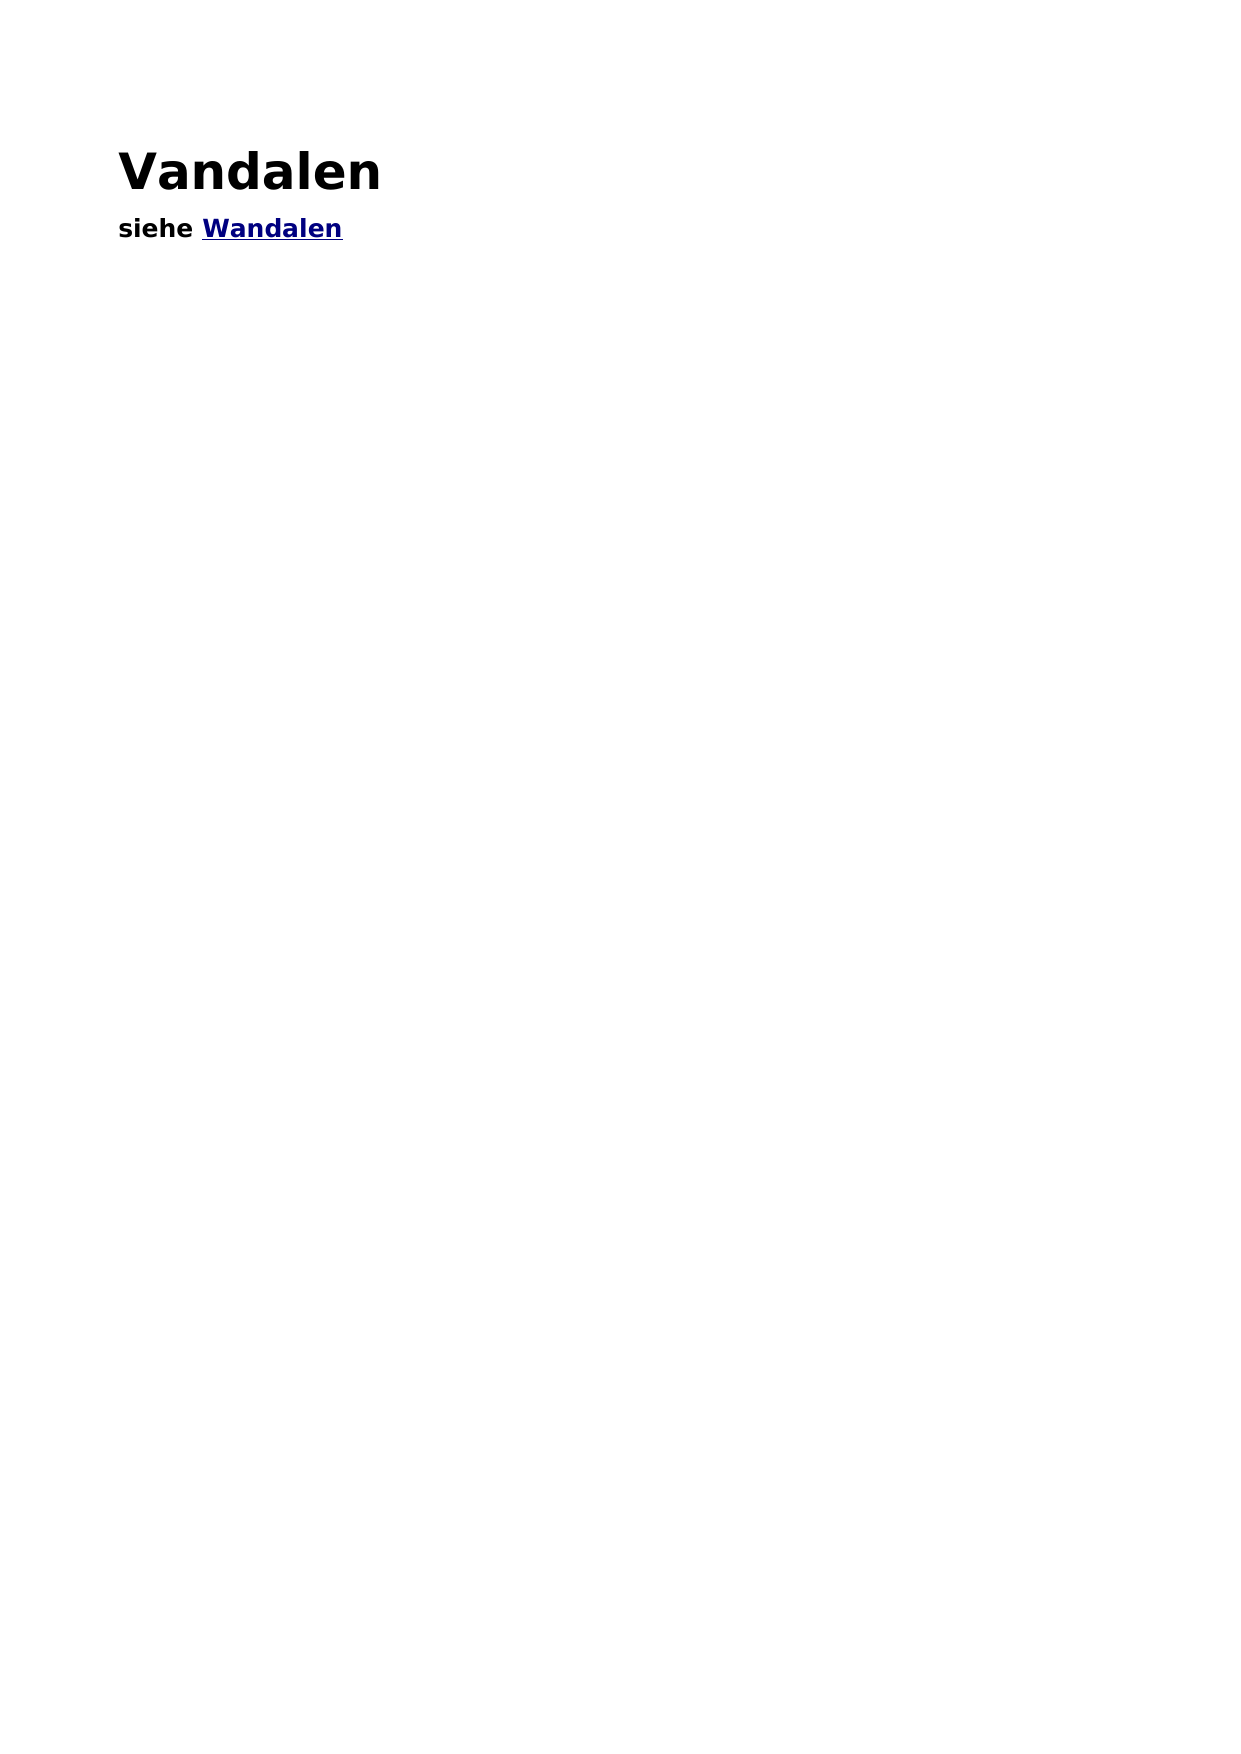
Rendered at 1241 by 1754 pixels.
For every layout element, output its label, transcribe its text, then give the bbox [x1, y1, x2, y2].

text siehe Wandalen [118, 214, 1122, 243]
subtitle Vandalen [118, 143, 1122, 201]
